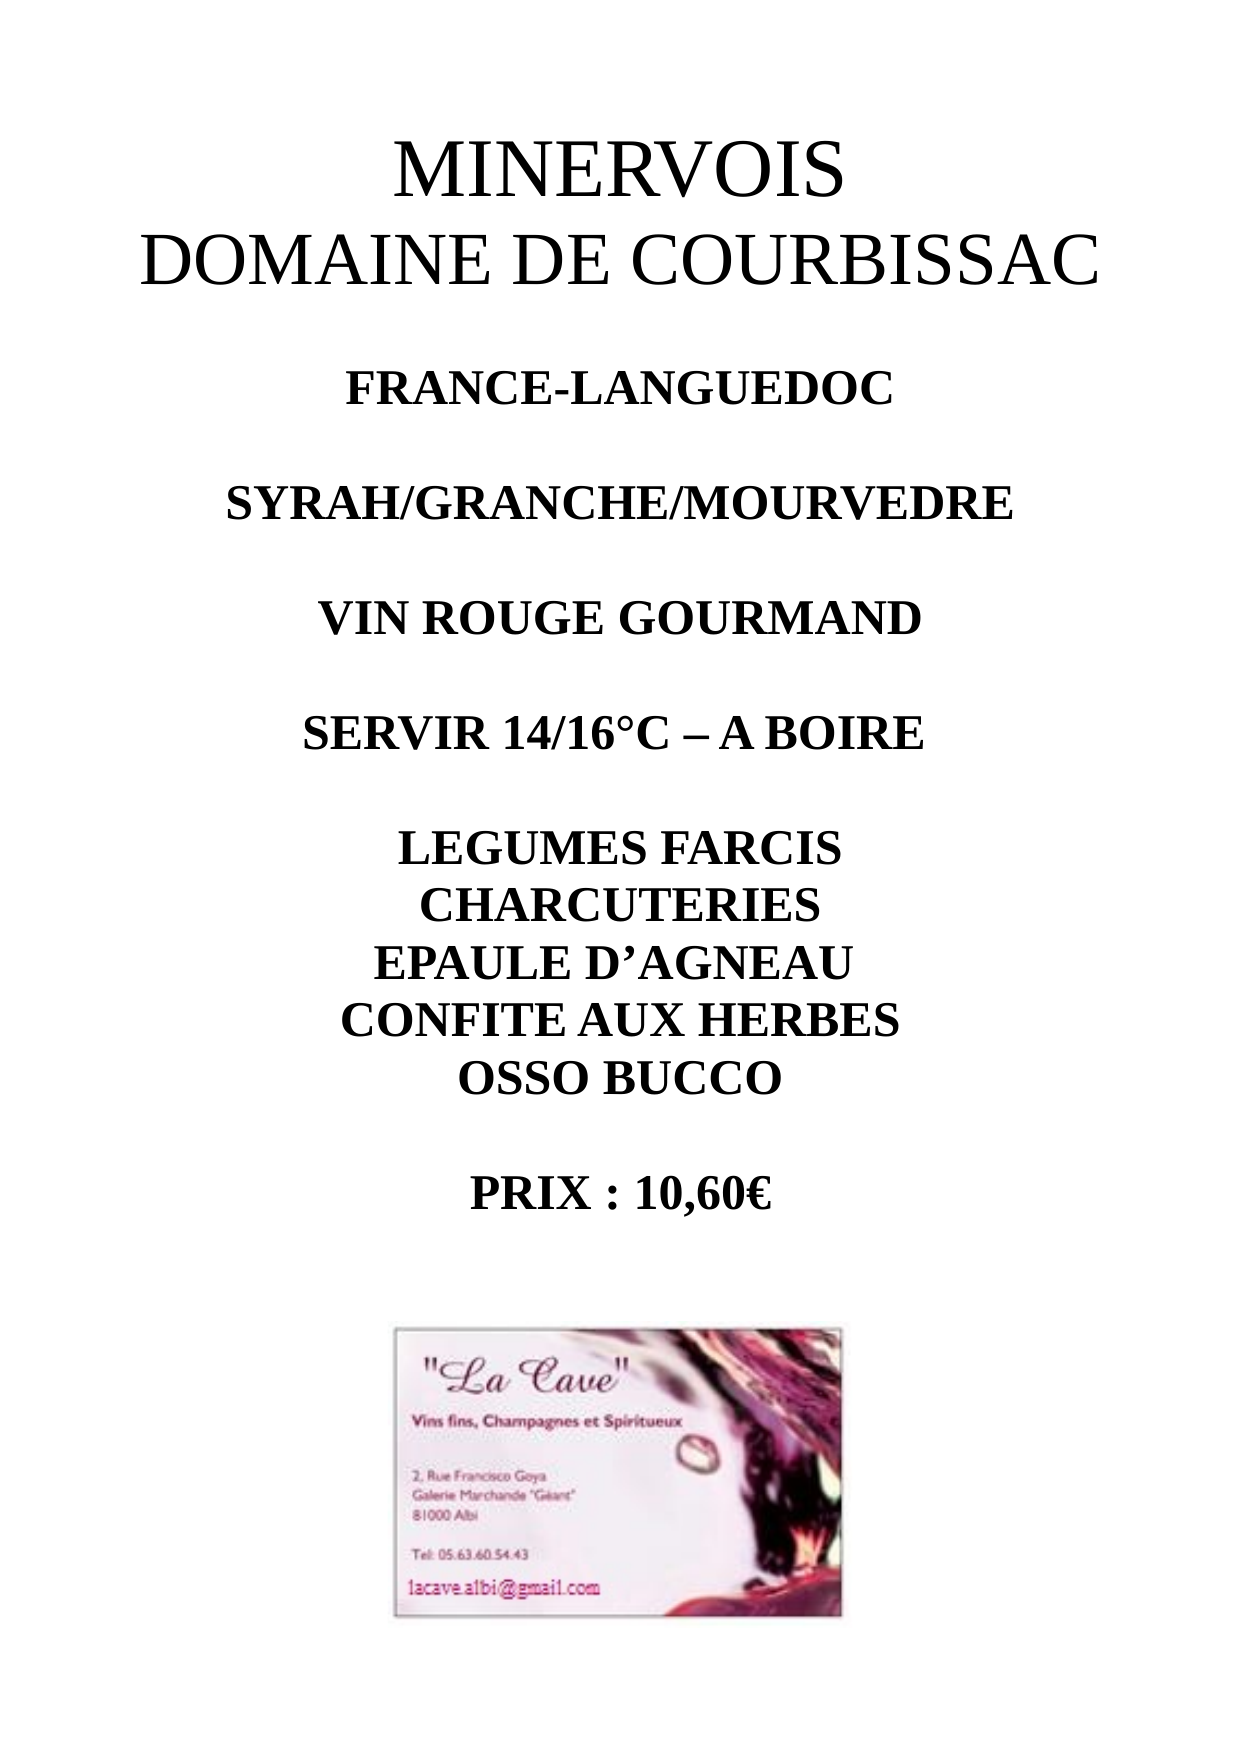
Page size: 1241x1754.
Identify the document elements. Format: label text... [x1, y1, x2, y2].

text VIN ROUGE GOURMAND [118, 588, 1122, 645]
text SYRAH/GRANCHE/MOURVEDRE [118, 473, 1122, 530]
text DOMAINE DE COURBISSAC [118, 214, 1122, 300]
text PRIX : 10,60€ [118, 1163, 1122, 1220]
text CHARCUTERIES [118, 875, 1122, 933]
text CONFITE AUX HERBES [118, 990, 1122, 1048]
text OSSO BUCCO [118, 1048, 1122, 1105]
text MINERVOIS [118, 118, 1122, 214]
text EPAULE D’AGNEAU [118, 933, 1122, 990]
picture [387, 1321, 853, 1628]
text SERVIR 14/16°C – A BOIRE [118, 703, 1122, 760]
text LEGUMES FARCIS [118, 818, 1122, 875]
text FRANCE-LANGUEDOC [118, 358, 1122, 415]
